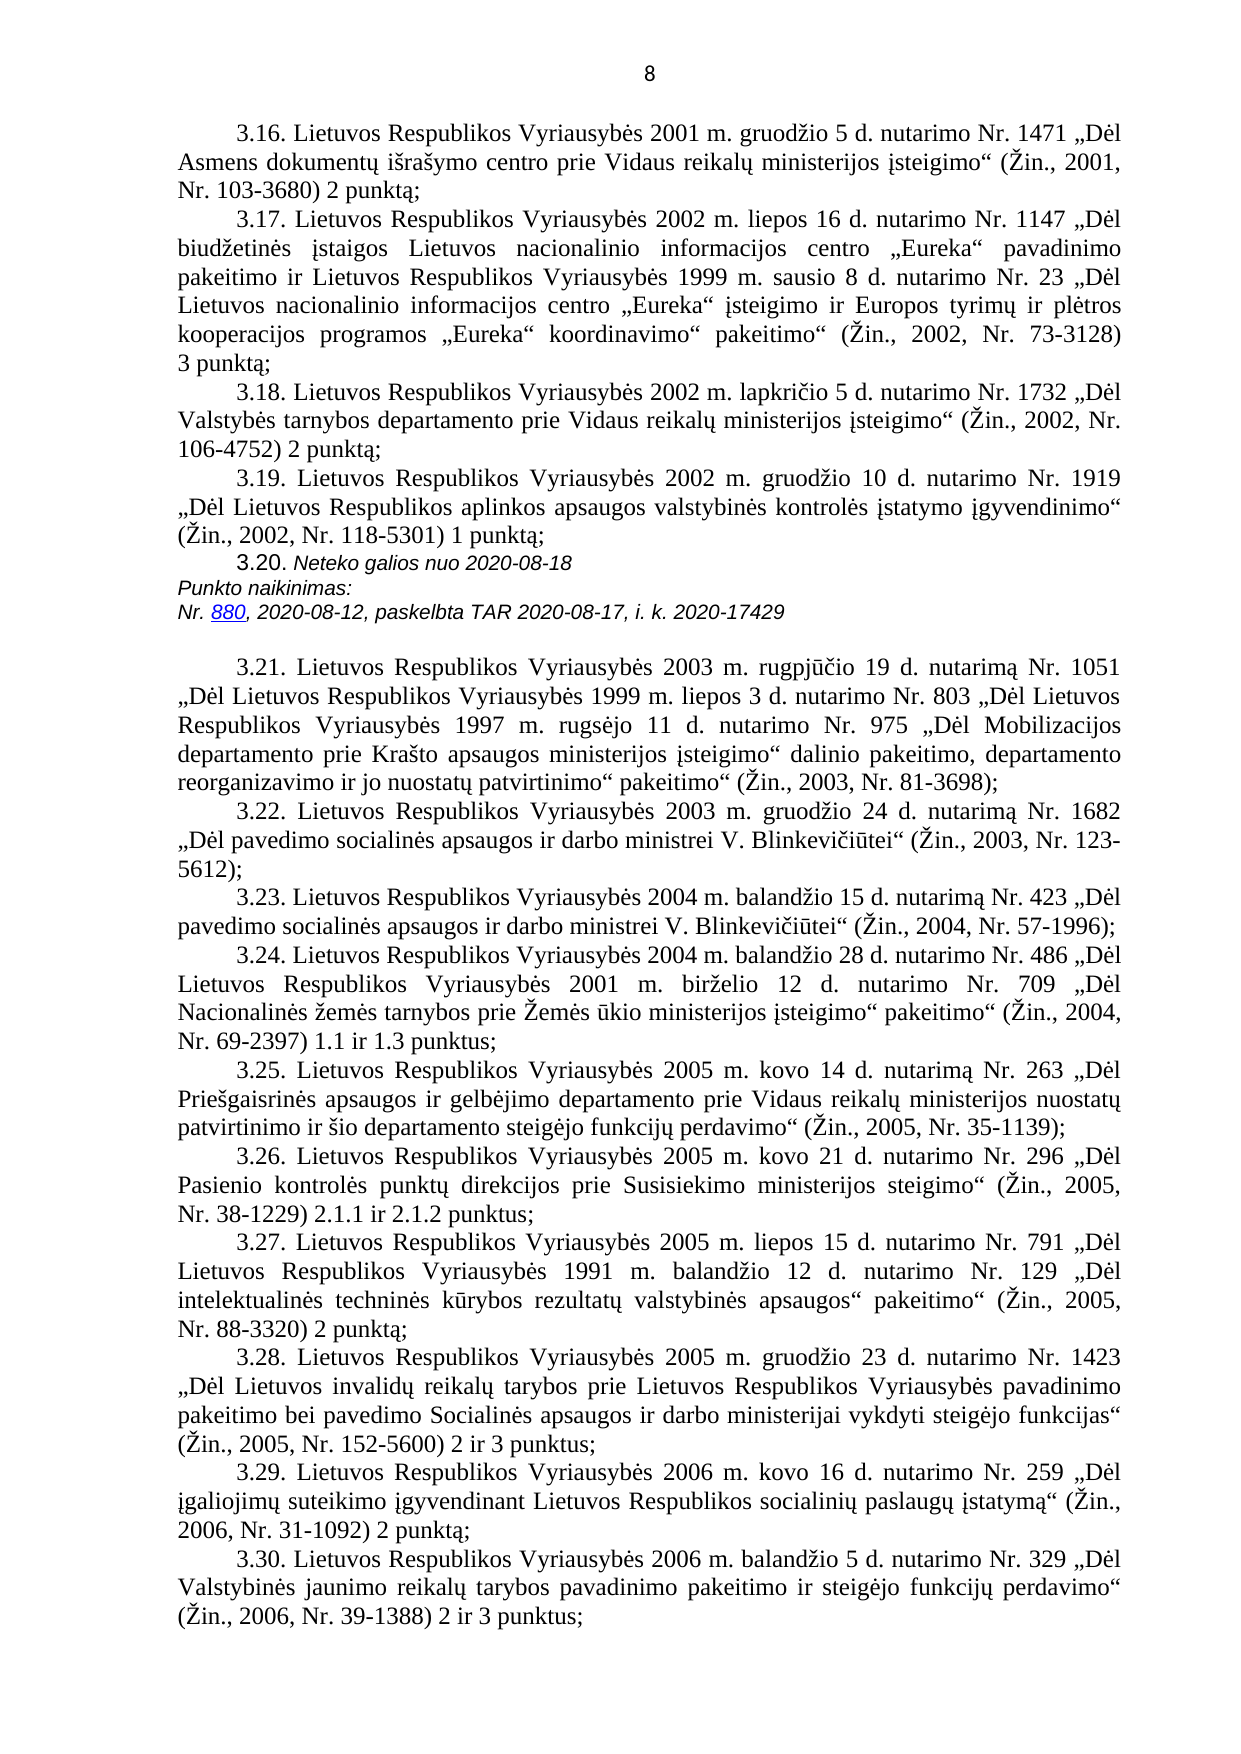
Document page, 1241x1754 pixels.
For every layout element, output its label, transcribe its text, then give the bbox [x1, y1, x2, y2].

text 3.16. Lietuvos Respublikos Vyriausybės 2001 m. gruodžio 5 d. nutarimo Nr. 1471 „Dėl Asmens dokumentų išrašymo centro prie Vidaus reikalų ministerijos įsteigimo“ (Žin., 2001, Nr. 103-3680) 2 punktą; [177, 118, 1122, 204]
text 3.20. Neteko galios nuo 2020-08-18 [177, 549, 1122, 576]
text 3.26. Lietuvos Respublikos Vyriausybės 2005 m. kovo 21 d. nutarimo Nr. 296 „Dėl Pasienio kontrolės punktų direkcijos prie Susisiekimo ministerijos steigimo“ (Žin., 2005, Nr. 38-1229) 2.1.1 ir 2.1.2 punktus; [177, 1141, 1122, 1227]
text 3.22. Lietuvos Respublikos Vyriausybės 2003 m. gruodžio 24 d. nutarimą Nr. 1682 „Dėl pavedimo socialinės apsaugos ir darbo ministrei V. Blinkevičiūtei“ (Žin., 2003, Nr. 123-5612); [177, 796, 1122, 882]
text 3.29. Lietuvos Respublikos Vyriausybės 2006 m. kovo 16 d. nutarimo Nr. 259 „Dėl įgaliojimų suteikimo įgyvendinant Lietuvos Respublikos socialinių paslaugų įstatymą“ (Žin., 2006, Nr. 31-1092) 2 punktą; [177, 1457, 1122, 1544]
text Nr. 880, 2020-08-12, paskelbta TAR 2020-08-17, i. k. 2020-17429 [177, 600, 1122, 624]
text 3.28. Lietuvos Respublikos Vyriausybės 2005 m. gruodžio 23 d. nutarimo Nr. 1423 „Dėl Lietuvos invalidų reikalų tarybos prie Lietuvos Respublikos Vyriausybės pavadinimo pakeitimo bei pavedimo Socialinės apsaugos ir darbo ministerijai vykdyti steigėjo funkcijas“ (Žin., 2005, Nr. 152-5600) 2 ir 3 punktus; [177, 1342, 1122, 1457]
text 3.19. Lietuvos Respublikos Vyriausybės 2002 m. gruodžio 10 d. nutarimo Nr. 1919 „Dėl Lietuvos Respublikos aplinkos apsaugos valstybinės kontrolės įstatymo įgyvendinimo“ (Žin., 2002, Nr. 118-5301) 1 punktą; [177, 463, 1122, 549]
text 3.27. Lietuvos Respublikos Vyriausybės 2005 m. liepos 15 d. nutarimo Nr. 791 „Dėl Lietuvos Respublikos Vyriausybės 1991 m. balandžio 12 d. nutarimo Nr. 129 „Dėl intelektualinės techninės kūrybos rezultatų valstybinės apsaugos“ pakeitimo“ (Žin., 2005, Nr. 88-3320) 2 punktą; [177, 1227, 1122, 1342]
text 3.18. Lietuvos Respublikos Vyriausybės 2002 m. lapkričio 5 d. nutarimo Nr. 1732 „Dėl Valstybės tarnybos departamento prie Vidaus reikalų ministerijos įsteigimo“ (Žin., 2002, Nr. 106-4752) 2 punktą; [177, 377, 1122, 463]
text 3.24. Lietuvos Respublikos Vyriausybės 2004 m. balandžio 28 d. nutarimo Nr. 486 „Dėl Lietuvos Respublikos Vyriausybės 2001 m. birželio 12 d. nutarimo Nr. 709 „Dėl Nacionalinės žemės tarnybos prie Žemės ūkio ministerijos įsteigimo“ pakeitimo“ (Žin., 2004, Nr. 69-2397) 1.1 ir 1.3 punktus; [177, 940, 1122, 1055]
text Punkto naikinimas: [177, 576, 1122, 600]
text 3.21. Lietuvos Respublikos Vyriausybės 2003 m. rugpjūčio 19 d. nutarimą Nr. 1051 „Dėl Lietuvos Respublikos Vyriausybės 1999 m. liepos 3 d. nutarimo Nr. 803 „Dėl Lietuvos Respublikos Vyriausybės 1997 m. rugsėjo 11 d. nutarimo Nr. 975 „Dėl Mobilizacijos departamento prie Krašto apsaugos ministerijos įsteigimo“ dalinio pakeitimo, departamento reorganizavimo ir jo nuostatų patvirtinimo“ pakeitimo“ (Žin., 2003, Nr. 81-3698); [177, 652, 1122, 796]
text 3.30. Lietuvos Respublikos Vyriausybės 2006 m. balandžio 5 d. nutarimo Nr. 329 „Dėl Valstybinės jaunimo reikalų tarybos pavadinimo pakeitimo ir steigėjo funkcijų perdavimo“ (Žin., 2006, Nr. 39-1388) 2 ir 3 punktus; [177, 1544, 1122, 1630]
text 3.17. Lietuvos Respublikos Vyriausybės 2002 m. liepos 16 d. nutarimo Nr. 1147 „Dėl biudžetinės įstaigos Lietuvos nacionalinio informacijos centro „Eureka“ pavadinimo pakeitimo ir Lietuvos Respublikos Vyriausybės 1999 m. sausio 8 d. nutarimo Nr. 23 „Dėl Lietuvos nacionalinio informacijos centro „Eureka“ įsteigimo ir Europos tyrimų ir plėtros kooperacijos programos „Eureka“ koordinavimo“ pakeitimo“ (Žin., 2002, Nr. 73-3128) 3 punktą; [177, 204, 1122, 377]
text 3.23. Lietuvos Respublikos Vyriausybės 2004 m. balandžio 15 d. nutarimą Nr. 423 „Dėl pavedimo socialinės apsaugos ir darbo ministrei V. Blinkevičiūtei“ (Žin., 2004, Nr. 57-1996); [177, 882, 1122, 940]
text 3.25. Lietuvos Respublikos Vyriausybės 2005 m. kovo 14 d. nutarimą Nr. 263 „Dėl Priešgaisrinės apsaugos ir gelbėjimo departamento prie Vidaus reikalų ministerijos nuostatų patvirtinimo ir šio departamento steigėjo funkcijų perdavimo“ (Žin., 2005, Nr. 35-1139); [177, 1055, 1122, 1141]
